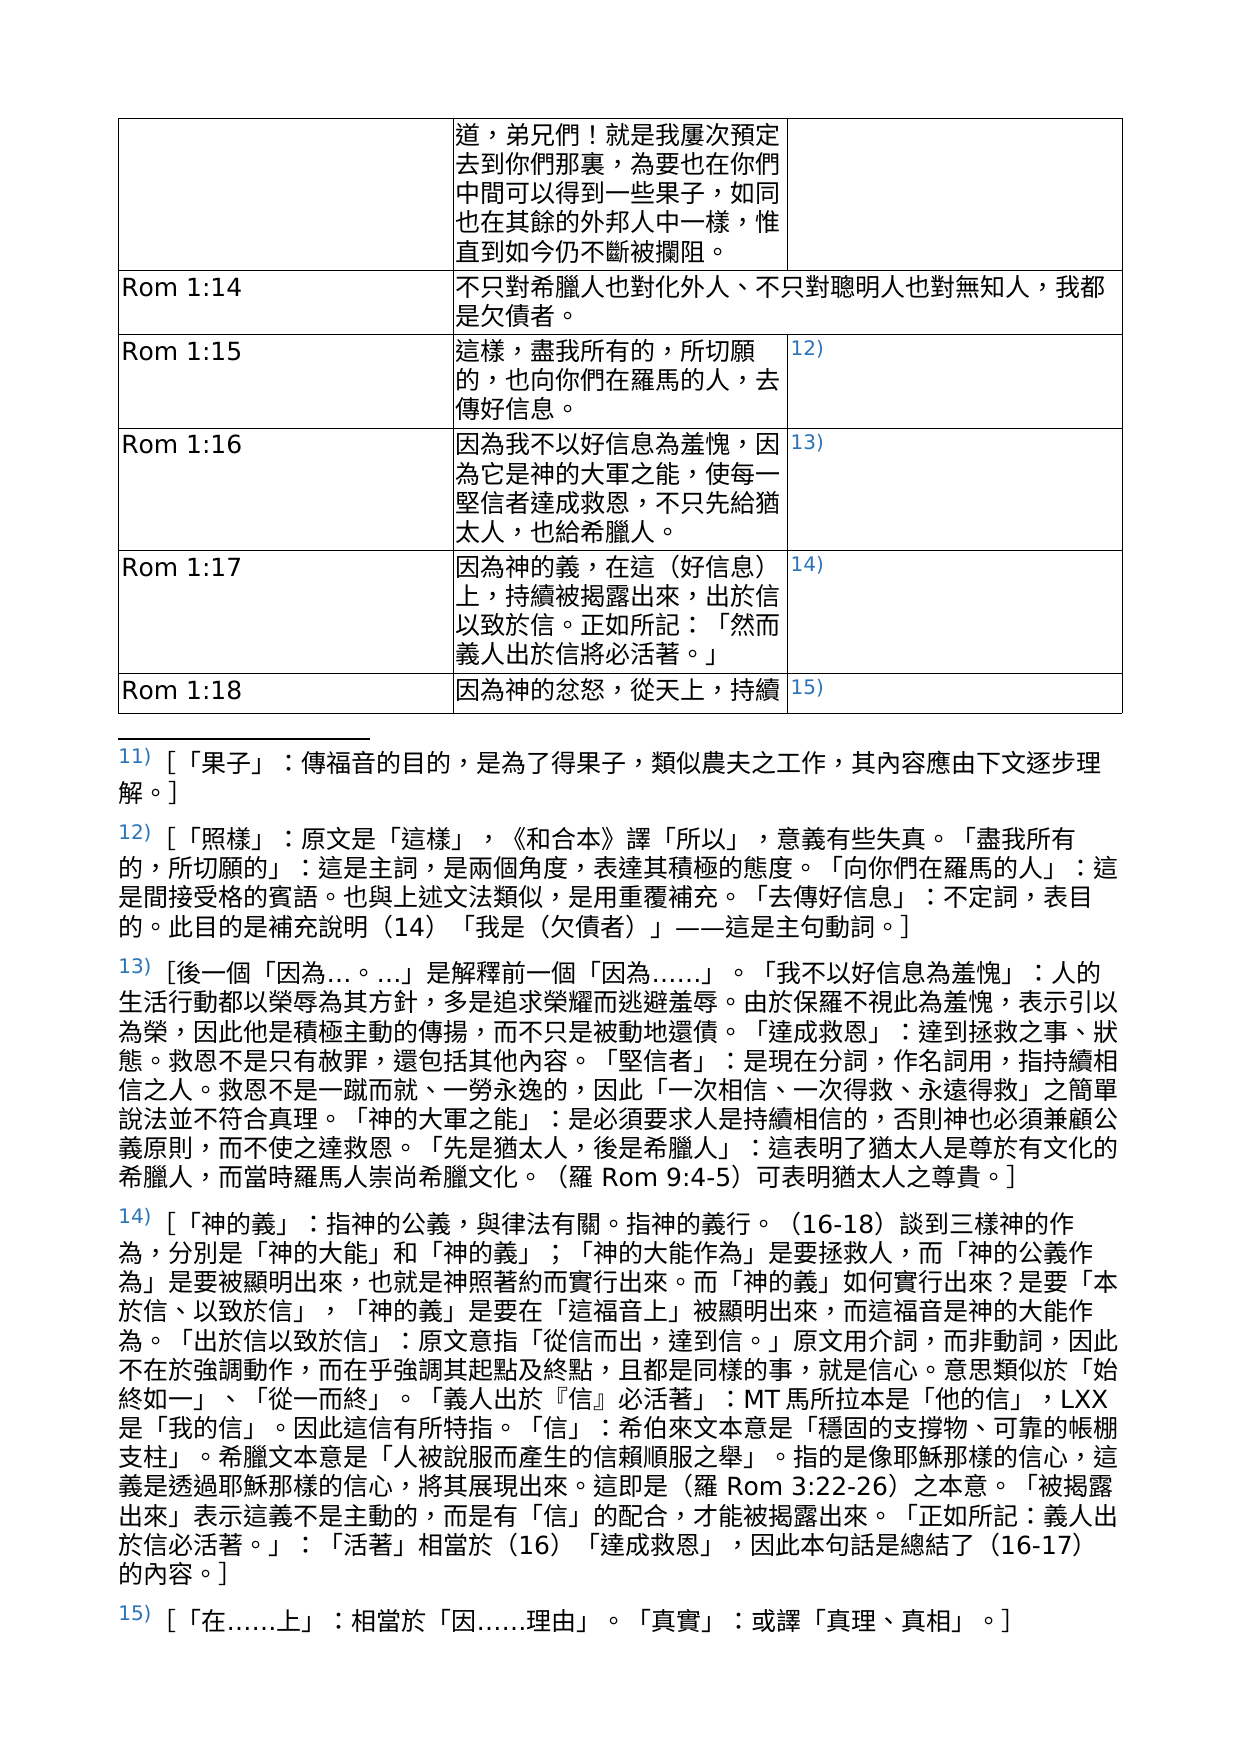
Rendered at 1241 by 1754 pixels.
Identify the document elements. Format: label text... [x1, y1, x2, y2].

table_cell Rom 1:14 [119, 271, 453, 334]
table_cell 這樣，盡我所有的，所切願的，也向你們在羅馬的人，去傳好信息。 [454, 335, 787, 428]
table_cell Rom 1:16 [119, 429, 453, 550]
table_cell 因為我不以好信息為羞愧，因為它是神的大軍之能，使每一堅信者達成救恩，不只先給猶太人，也給希臘人。 [454, 429, 787, 550]
table_cell [119, 119, 453, 270]
table_cell 因為神的義，在這（好信息）上，持續被揭露出來，出於信以致於信。正如所記：「然而義人出於信將必活著。」 [454, 551, 787, 673]
table_cell 因為神的忿怒，從天上，持續 [454, 674, 787, 713]
table_cell 道，弟兄們！就是我屢次預定去到你們那裏，為要也在你們中間可以得到一些果子，如同也在其餘的外邦人中一樣，惟直到如今仍不斷被攔阻。 [454, 119, 787, 270]
table_cell Rom 1:17 [119, 551, 453, 673]
table_cell 不只對希臘人也對化外人、不只對聰明人也對無知人，我都是欠債者。 [454, 271, 1122, 334]
table_cell Rom 1:15 [119, 335, 453, 428]
table_cell [788, 119, 1122, 270]
table_cell [788, 335, 1122, 428]
table_cell [788, 674, 1122, 713]
table_cell [788, 551, 1122, 673]
table_cell [788, 429, 1122, 550]
table_cell Rom 1:18 [119, 674, 453, 713]
